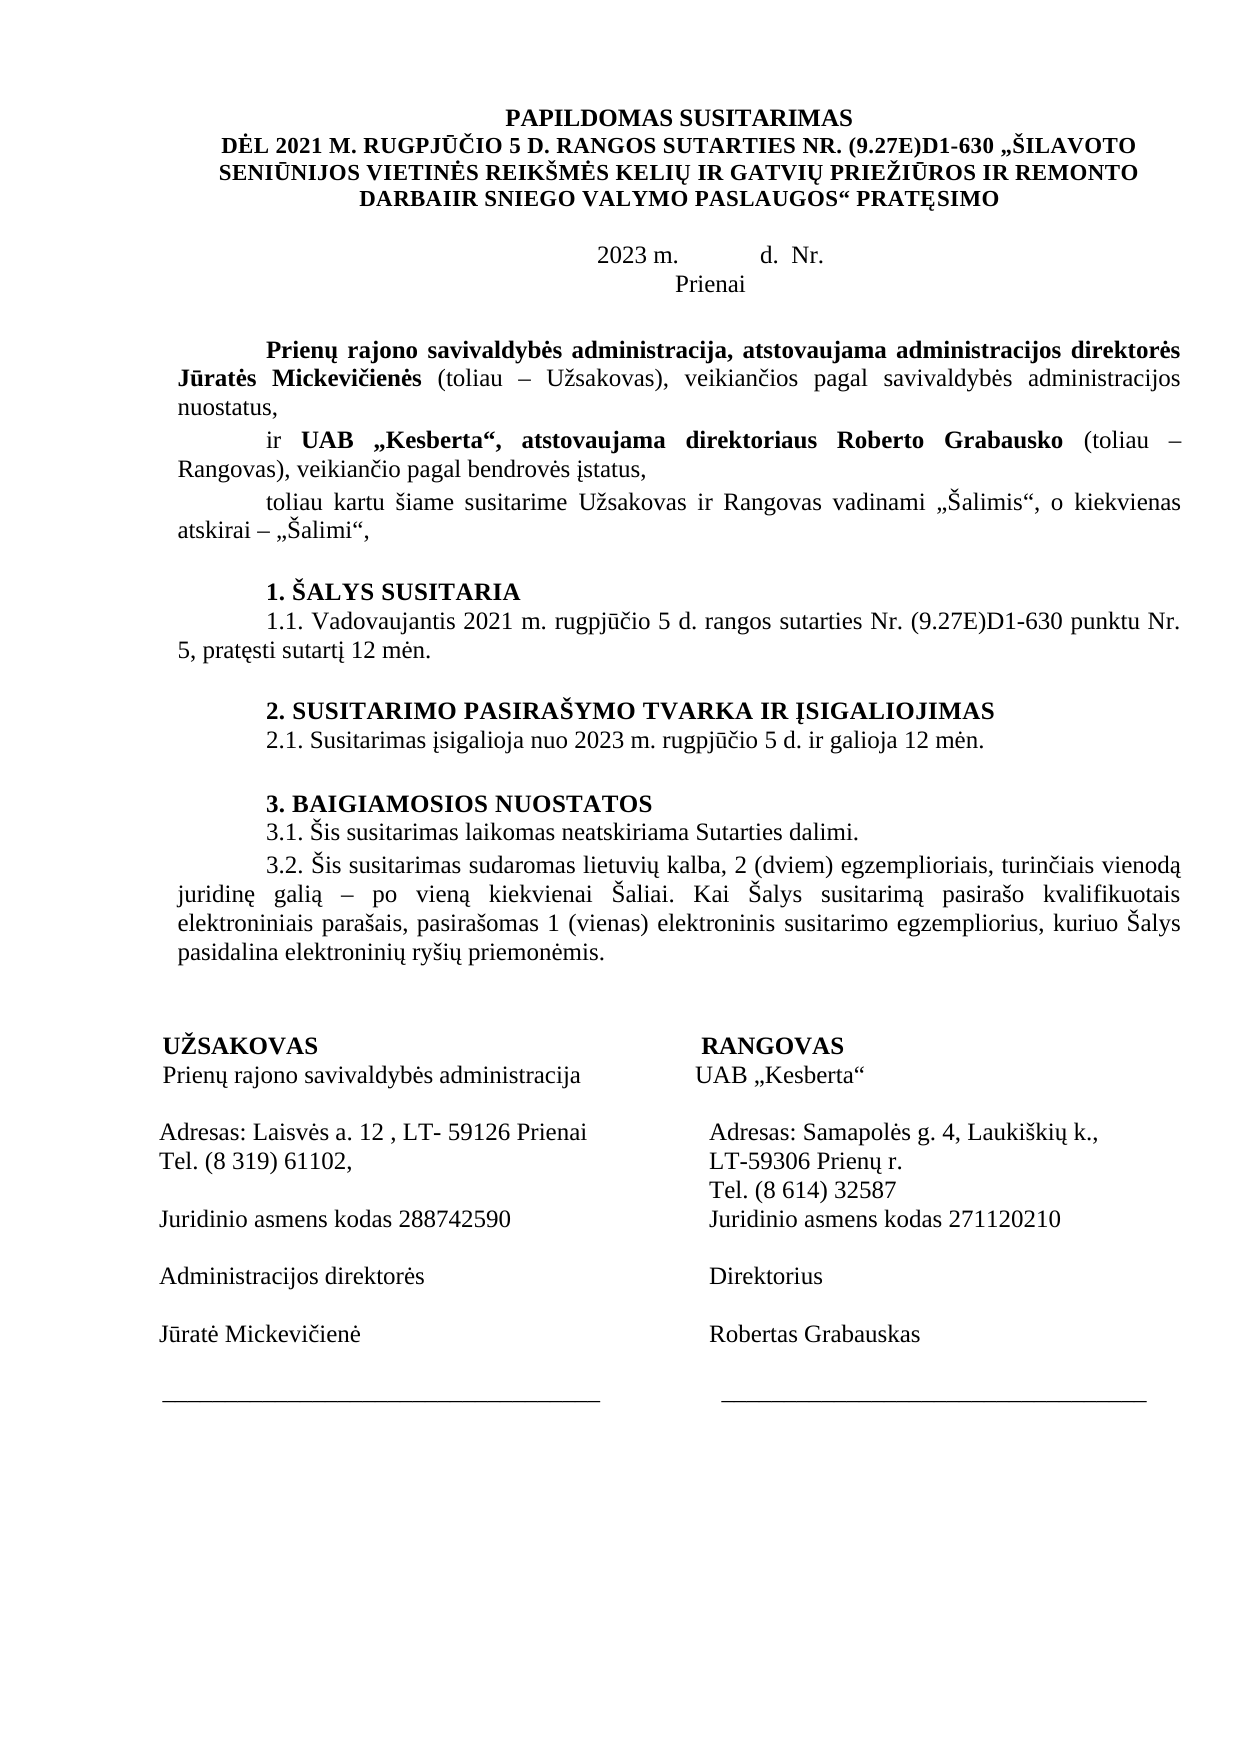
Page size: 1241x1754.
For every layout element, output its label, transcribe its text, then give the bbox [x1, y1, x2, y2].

text toliau kartu šiame susitarime Užsakovas ir Rangovas vadinami „Šalimis“, o kiekvienas atskirai – „Šalimi“, [177, 487, 1181, 544]
text ir UAB „Kesberta“, atstovaujama direktoriaus Roberto Grabausko (toliau – Rangovas), veikiančio pagal bendrovės įstatus, [177, 425, 1181, 483]
text 2023 m. d. Nr. [177, 240, 1181, 269]
text Prienų rajono savivaldybės administracija UAB „Kesberta“ [162, 1060, 1181, 1089]
table_cell Direktorius Robertas Grabauskas __________________________________ [646, 1233, 1226, 1434]
subtitle 2. SUSITARIMO PASIRAŠYMO TVARKA IR ĮSIGALIOJIMAS [177, 696, 1181, 725]
subtitle 1. ŠALYS SUSITARIA [177, 577, 1181, 606]
text Prienų rajono savivaldybės administracija, atstovaujama administracijos direktorės Jūratės Mickevičienės (toliau – Užsakovas), veikiančios pagal savivaldybės administracijos nuostatus, [177, 335, 1181, 421]
text Prienai [177, 269, 1181, 297]
table_header Adresas: Samapolės g. 4, Laukiškių k., LT-59306 Prienų r. Tel. (8 614) 32587 Juridinio asmens kodas 271120210 [646, 1118, 1226, 1232]
text 3.2. Šis susitarimas sudaromas lietuvių kalba, 2 (dviem) egzemplioriais, turinčiais vienodą juridinę galią – po vieną kiekvienai Šaliai. Kai Šalys susitarimą pasirašo kvalifikuotais elektroniniais parašais, pasirašomas 1 (vienas) elektroninis susitarimo egzempliorius, kuriuo Šalys pasidalina elektroninių ryšių priemonėmis. [177, 850, 1181, 965]
text 3.1. Šis susitarimas laikomas neatskiriama Sutarties dalimi. [177, 817, 1181, 846]
table_header Adresas: Laisvės a. 12 , LT- 59126 Prienai Tel. (8 319) 61102, Juridinio asmens kodas 288742590 [148, 1118, 646, 1232]
table_cell Administracijos direktorės Jūratė Mickevičienė ___________________________________ [148, 1233, 646, 1434]
text 1.1. Vadovaujantis 2021 m. rugpjūčio 5 d. rangos sutarties Nr. (9.27E)D1-630 punktu Nr. 5, pratęsti sutartį 12 mėn. [177, 606, 1181, 663]
text 2.1. Susitarimas įsigalioja nuo 2023 m. rugpjūčio 5 d. ir galioja 12 mėn. [177, 725, 1181, 754]
text UŽSAKOVAS RANGOVAS [162, 1031, 1181, 1060]
subtitle Dėl 2021 m. rugpjūčio 5 d. RANGOS sutarties Nr. (9.27E)D1-630 „šilavoto seniūnijos vietinės reikšmės kelių ir gatvių priežiūros ir remonto darbaiir sniego valymo paslaugos“ PRATĘSIMO [177, 132, 1181, 211]
text PAPILDOMAS SUSITARIMAS [177, 103, 1181, 132]
subtitle 3. BAIGIAMOSIOS NUOSTATOS [177, 789, 1181, 817]
